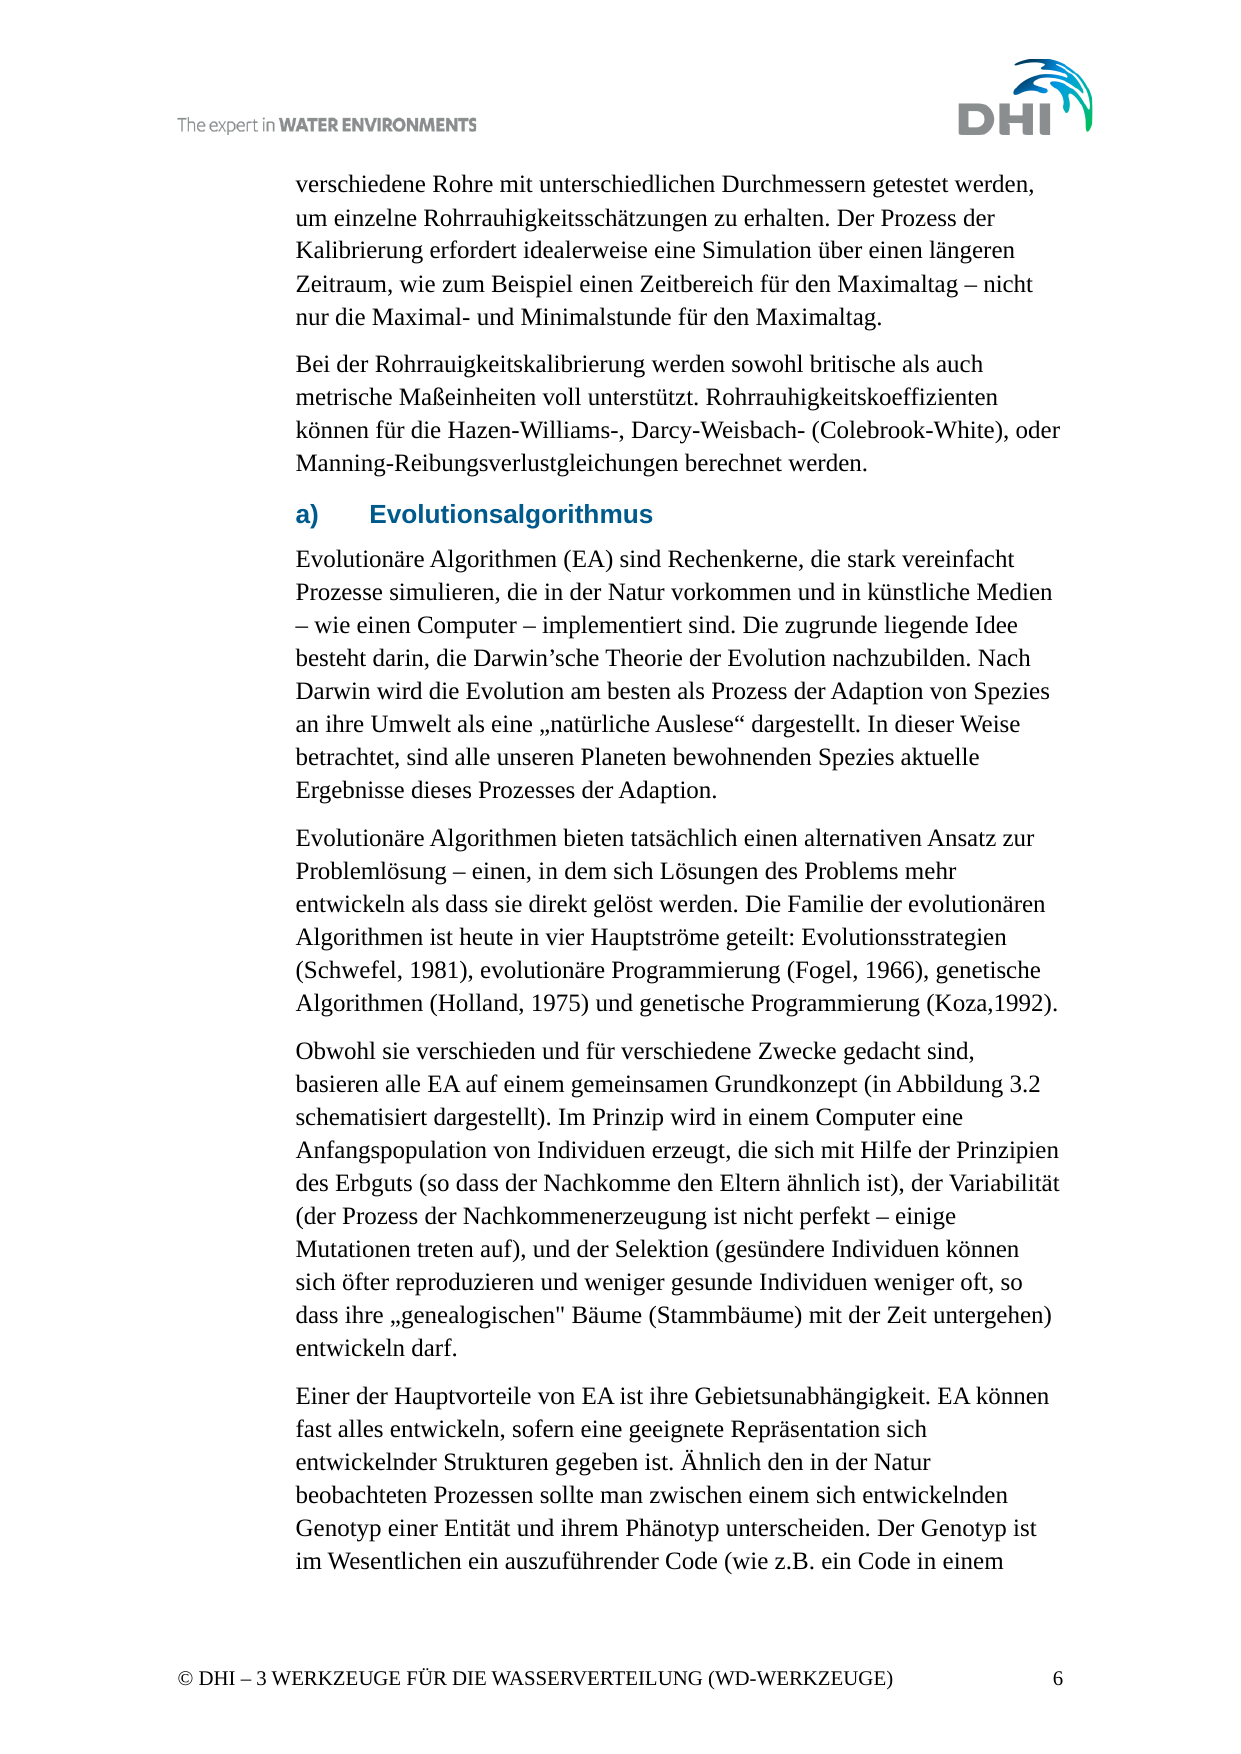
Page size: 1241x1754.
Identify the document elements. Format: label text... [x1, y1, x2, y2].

picture [177, 117, 477, 135]
text Evolutionäre Algorithmen (EA) sind Rechenkerne, die stark vereinfacht Prozesse simulieren, die in der Natur vorkommen und in künstliche Medien – wie einen Computer – implementiert sind. Die zugrunde liegende Idee besteht darin, die Darwin’sche Theorie der Evolution nachzubilden. Nach Darwin wird die Evolution am besten als Prozess der Adaption von Spezies an ihre Umwelt als eine „natürliche Auslese“ dargestellt. In dieser Weise betrachtet, sind alle unseren Planeten bewohnenden Spezies aktuelle Ergebnisse dieses Prozesses der Adaption. [295, 544, 1063, 804]
text Bei der Rohrrauigkeitskalibrierung werden sowohl britische als auch metrische Maßeinheiten voll unterstützt. Rohrrauhigkeitskoeffizienten können für die Hazen-Williams-, Darcy-Weisbach- (Colebrook-White), oder Manning-Reibungsverlustgleichungen berechnet werden. [295, 349, 1063, 477]
subtitle Evolutionsalgorithmus [295, 499, 1063, 529]
picture [958, 59, 1093, 135]
text Evolutionäre Algorithmen bieten tatsächlich einen alternativen Ansatz zur Problemlösung – einen, in dem sich Lösungen des Problems mehr entwickeln als dass sie direkt gelöst werden. Die Familie der evolutionären Algorithmen ist heute in vier Hauptströme geteilt: Evolutionsstrategien (Schwefel, 1981), evolutionäre Programmierung (Fogel, 1966), genetische Algorithmen (Holland, 1975) und genetische Programmierung (Koza,1992). [295, 823, 1063, 1017]
text Einer der Hauptvorteile von EA ist ihre Gebietsunabhängigkeit. EA können fast alles entwickeln, sofern eine geeignete Repräsentation sich entwickelnder Strukturen gegeben ist. Ähnlich den in der Natur beobachteten Prozessen sollte man zwischen einem sich entwickelnden Genotyp einer Entität und ihrem Phänotyp unterscheiden. Der Genotyp ist im Wesentlichen ein auszuführender Code (wie z.B. ein Code in einem [295, 1381, 1063, 1575]
text verschiedene Rohre mit unterschiedlichen Durchmessern getestet werden, um einzelne Rohrrauhigkeitsschätzungen zu erhalten. Der Prozess der Kalibrierung erfordert idealerweise eine Simulation über einen längeren Zeitraum, wie zum Beispiel einen Zeitbereich für den Maximaltag – nicht nur die Maximal- und Minimalstunde für den Maximaltag. [295, 169, 1063, 330]
text Obwohl sie verschieden und für verschiedene Zwecke gedacht sind, basieren alle EA auf einem gemeinsamen Grundkonzept (in Abbildung 3.2 schematisiert dargestellt). Im Prinzip wird in einem Computer eine Anfangspopulation von Individuen erzeugt, die sich mit Hilfe der Prinzipien des Erbguts (so dass der Nachkomme den Eltern ähnlich ist), der Variabilität (der Prozess der Nachkommenerzeugung ist nicht perfekt – einige Mutationen treten auf), und der Selektion (gesündere Individuen können sich öfter reproduzieren und weniger gesunde Individuen weniger oft, so dass ihre „genealogischen" Bäume (Stammbäume) mit der Zeit untergehen) entwickeln darf. [295, 1036, 1063, 1362]
